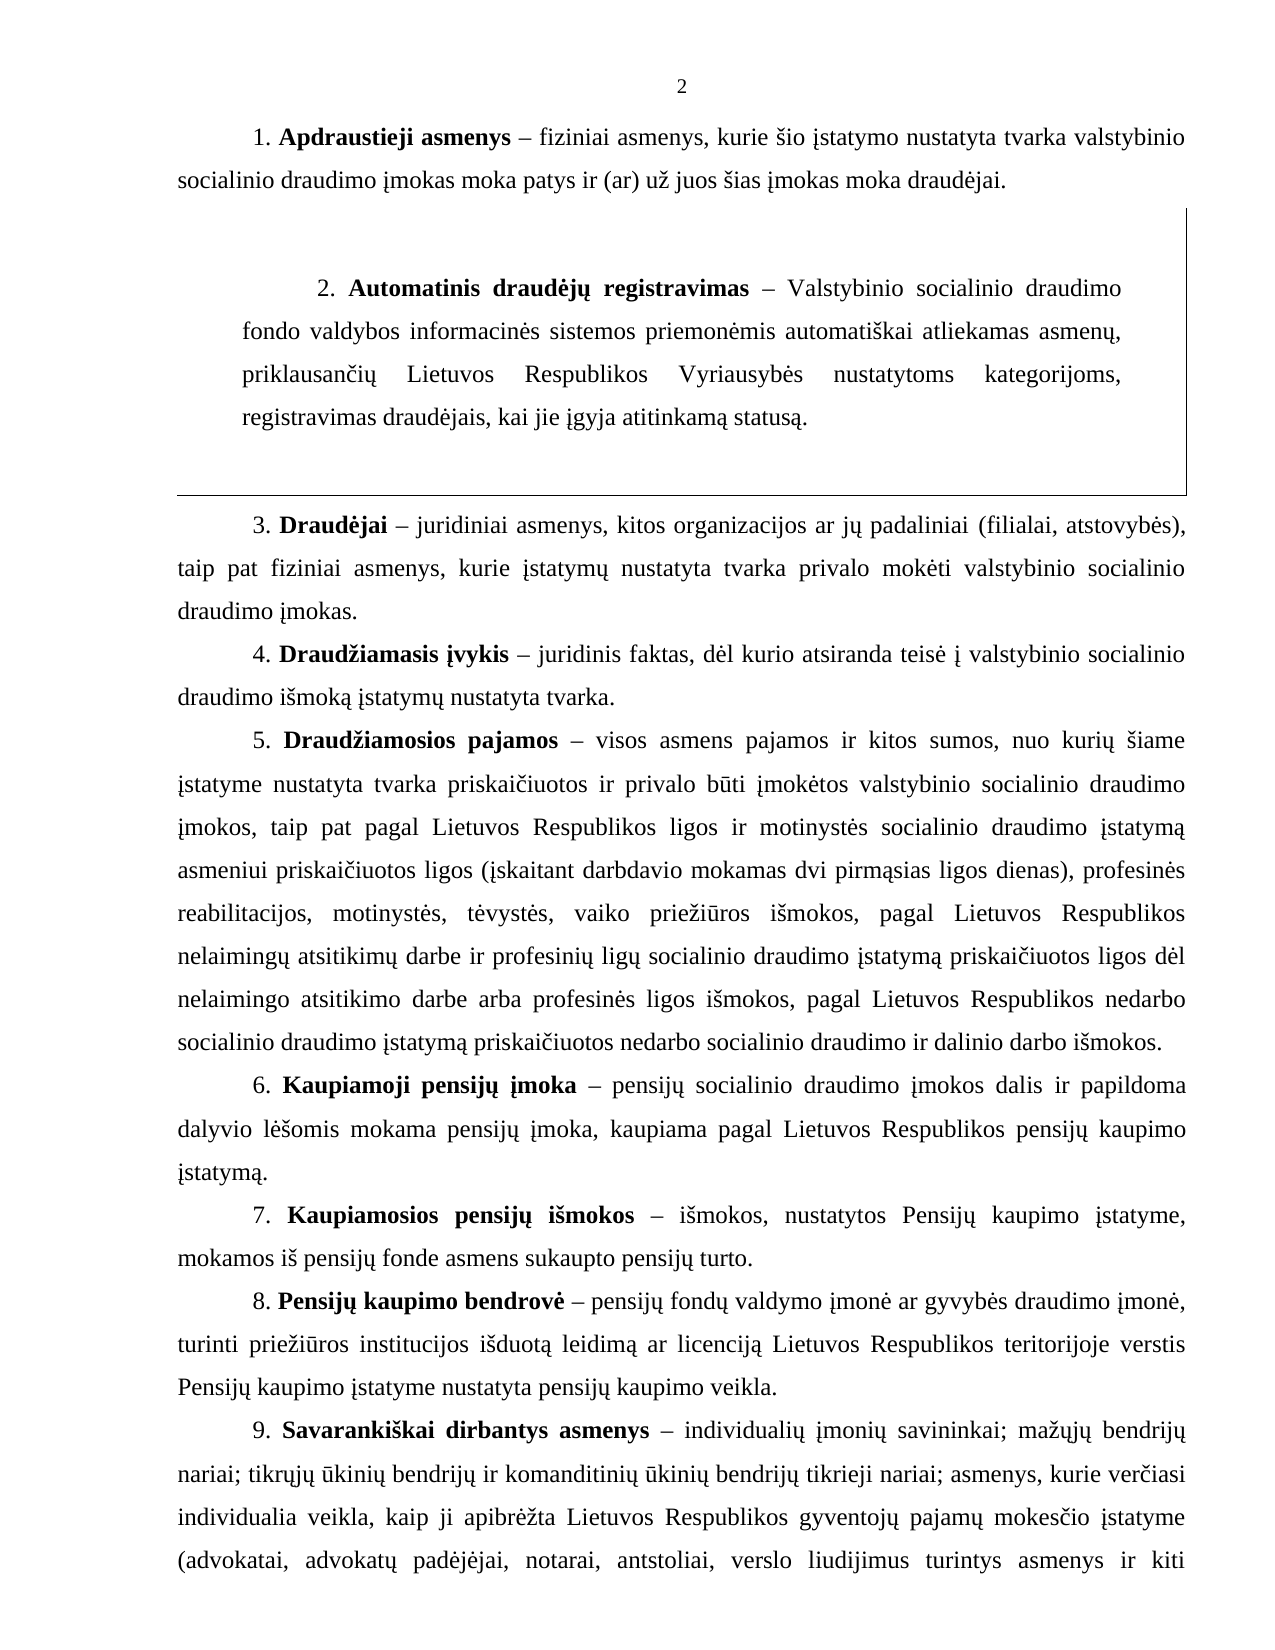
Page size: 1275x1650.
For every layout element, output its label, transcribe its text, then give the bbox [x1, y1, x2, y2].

text 5. Draudžiamosios pajamos – visos asmens pajamos ir kitos sumos, nuo kurių šiame įstatyme nustatyta tvarka priskaičiuotos ir privalo būti įmokėtos valstybinio socialinio draudimo įmokos, taip pat pagal Lietuvos Respublikos ligos ir motinystės socialinio draudimo įstatymą asmeniui priskaičiuotos ligos (įskaitant darbdavio mokamas dvi pirmąsias ligos dienas), profesinės reabilitacijos, motinystės, tėvystės, vaiko priežiūros išmokos, pagal Lietuvos Respublikos nelaimingų atsitikimų darbe ir profesinių ligų socialinio draudimo įstatymą priskaičiuotos ligos dėl nelaimingo atsitikimo darbe arba profesinės ligos išmokos, pagal Lietuvos Respublikos nedarbo socialinio draudimo įstatymą priskaičiuotos nedarbo socialinio draudimo ir dalinio darbo išmokos. [177, 726, 1186, 1056]
text 2. Automatinis draudėjų registravimas – Valstybinio socialinio draudimo fondo valdybos informacinės sistemos priemonėmis automatiškai atliekamas asmenų, priklausančių Lietuvos Respublikos Vyriausybės nustatytoms kategorijoms, registravimas draudėjais, kai jie įgyja atitinkamą statusą. [177, 208, 1186, 495]
text 1. Apdraustieji asmenys – fiziniai asmenys, kurie šio įstatymo nustatyta tvarka valstybinio socialinio draudimo įmokas moka patys ir (ar) už juos šias įmokas moka draudėjai. [177, 122, 1186, 194]
text 9. Savarankiškai dirbantys asmenys – individualių įmonių savininkai; mažųjų bendrijų nariai; tikrųjų ūkinių bendrijų ir komanditinių ūkinių bendrijų tikrieji nariai; asmenys, kurie verčiasi individualia veikla, kaip ji apibrėžta Lietuvos Respublikos gyventojų pajamų mokesčio įstatyme (advokatai, advokatų padėjėjai, notarai, antstoliai, verslo liudijimus turintys asmenys ir kiti [177, 1416, 1186, 1574]
text 3. Draudėjai – juridiniai asmenys, kitos organizacijos ar jų padaliniai (filialai, atstovybės), taip pat fiziniai asmenys, kurie įstatymų nustatyta tvarka privalo mokėti valstybinio socialinio draudimo įmokas. [177, 510, 1186, 625]
text 6. Kaupiamoji pensijų įmoka – pensijų socialinio draudimo įmokos dalis ir papildoma dalyvio lėšomis mokama pensijų įmoka, kaupiama pagal Lietuvos Respublikos pensijų kaupimo įstatymą. [177, 1071, 1186, 1186]
text 7. Kaupiamosios pensijų išmokos – išmokos, nustatytos Pensijų kaupimo įstatyme, mokamos iš pensijų fonde asmens sukaupto pensijų turto. [177, 1200, 1186, 1272]
text 8. Pensijų kaupimo bendrovė – pensijų fondų valdymo įmonė ar gyvybės draudimo įmonė, turinti priežiūros institucijos išduotą leidimą ar licenciją Lietuvos Respublikos teritorijoje verstis Pensijų kaupimo įstatyme nustatyta pensijų kaupimo veikla. [177, 1286, 1186, 1401]
text 4. Draudžiamasis įvykis – juridinis faktas, dėl kurio atsiranda teisė į valstybinio socialinio draudimo išmoką įstatymų nustatyta tvarka. [177, 639, 1186, 711]
